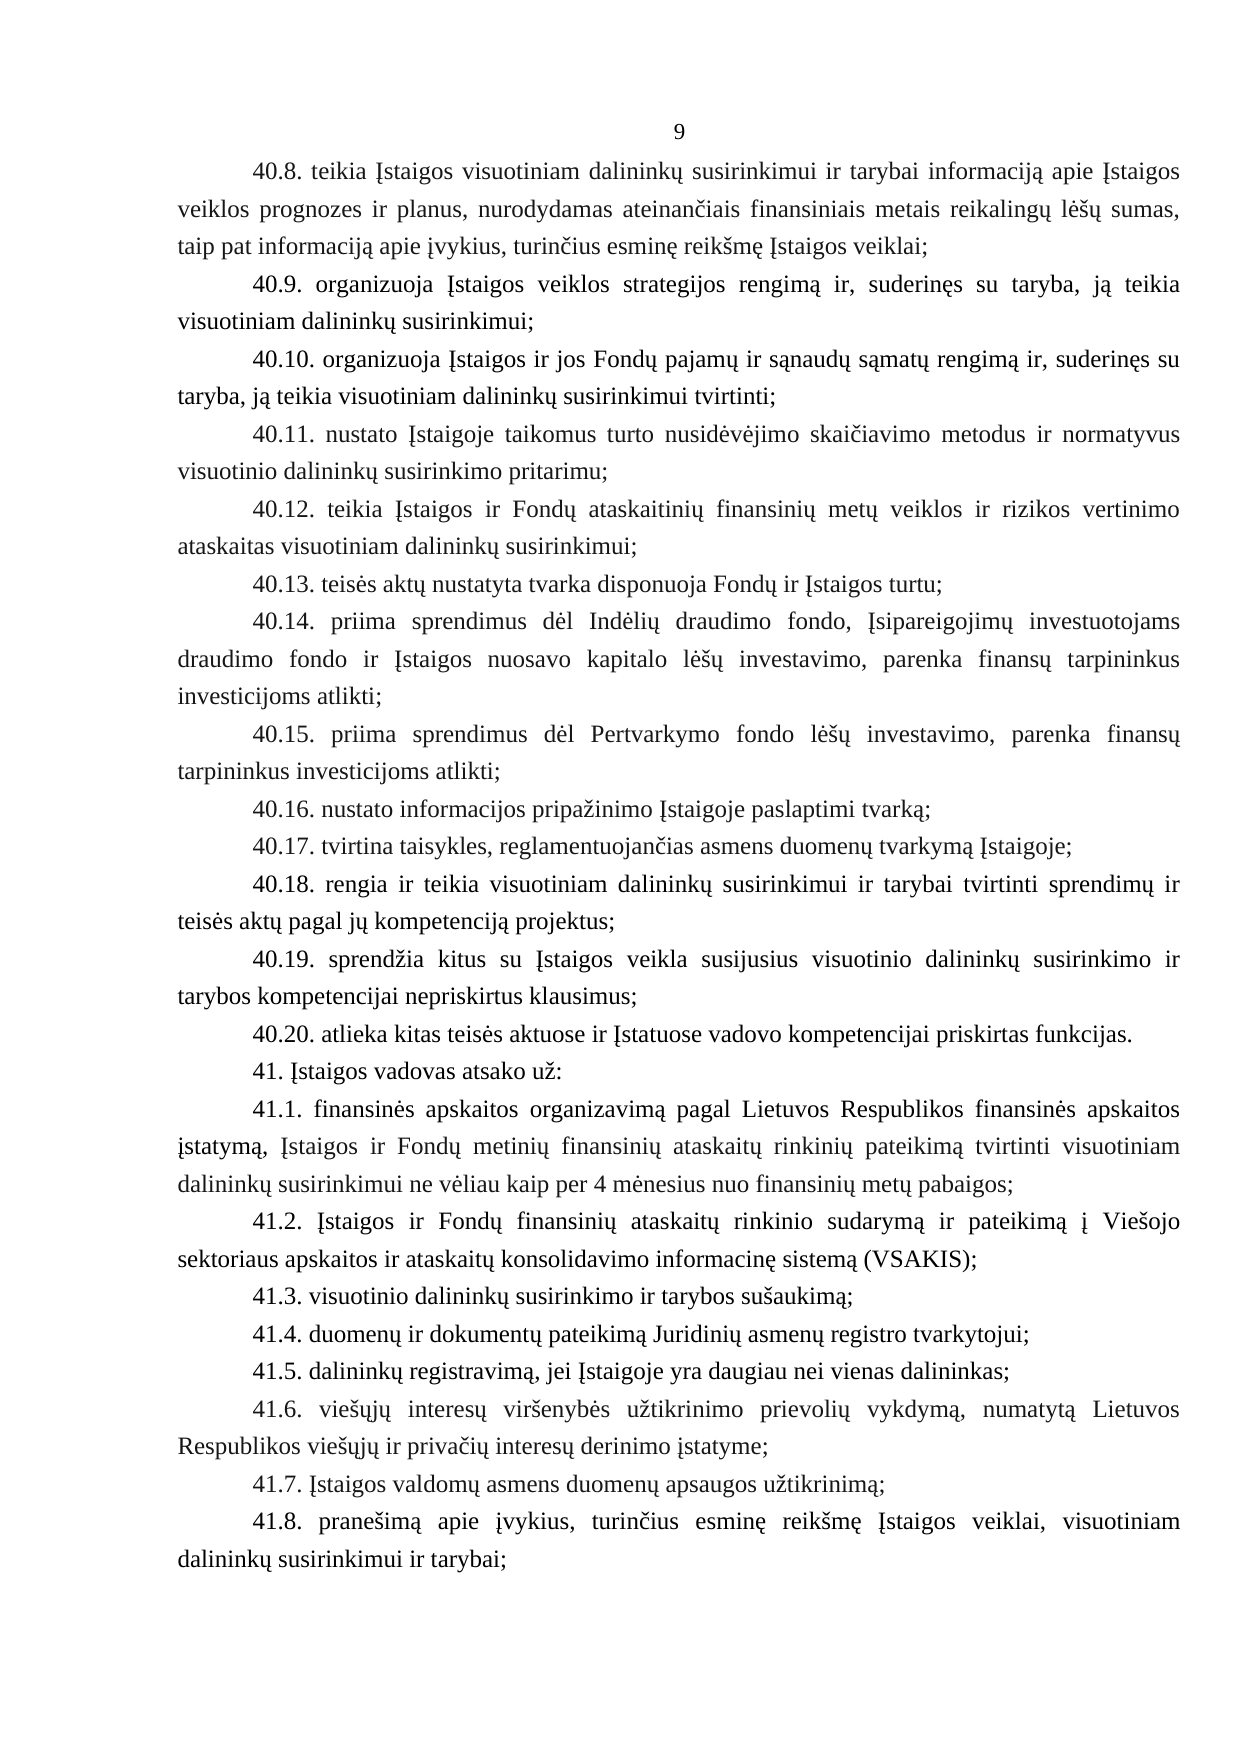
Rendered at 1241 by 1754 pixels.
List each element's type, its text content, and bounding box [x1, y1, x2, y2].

text 41. Įstaigos vadovas atsako už: [177, 1048, 1181, 1085]
text 40.19. sprendžia kitus su Įstaigos veikla susijusius visuotinio dalininkų susirinkimo ir tarybos kompetencijai nepriskirtus klausimus; [177, 935, 1181, 1010]
text 41.1. finansinės apskaitos organizavimą pagal Lietuvos Respublikos finansinės apskaitos įstatymą, Įstaigos ir Fondų metinių finansinių ataskaitų rinkinių pateikimą tvirtinti visuotiniam dalininkų susirinkimui ne vėliau kaip per 4 mėnesius nuo finansinių metų pabaigos; [177, 1085, 1181, 1198]
text 41.4. duomenų ir dokumentų pateikimą Juridinių asmenų registro tvarkytojui; [177, 1310, 1181, 1348]
text 40.20. atlieka kitas teisės aktuose ir Įstatuose vadovo kompetencijai priskirtas funkcijas. [177, 1010, 1181, 1048]
text 41.6. viešųjų interesų viršenybės užtikrinimo prievolių vykdymą, numatytą Lietuvos Respublikos viešųjų ir privačių interesų derinimo įstatyme; [177, 1385, 1181, 1460]
text 40.16. nustato informacijos pripažinimo Įstaigoje paslaptimi tvarką; [177, 785, 1181, 823]
text 40.10. organizuoja Įstaigos ir jos Fondų pajamų ir sąnaudų sąmatų rengimą ir, suderinęs su taryba, ją teikia visuotiniam dalininkų susirinkimui tvirtinti; [177, 335, 1181, 410]
text 40.15. priima sprendimus dėl Pertvarkymo fondo lėšų investavimo, parenka finansų tarpininkus investicijoms atlikti; [177, 710, 1181, 785]
text 40.12. teikia Įstaigos ir Fondų ataskaitinių finansinių metų veiklos ir rizikos vertinimo ataskaitas visuotiniam dalininkų susirinkimui; [177, 485, 1181, 560]
text 40.13. teisės aktų nustatyta tvarka disponuoja Fondų ir Įstaigos turtu; [177, 560, 1181, 598]
text 41.5. dalininkų registravimą, jei Įstaigoje yra daugiau nei vienas dalininkas; [177, 1348, 1181, 1385]
text 41.8. pranešimą apie įvykius, turinčius esminę reikšmę Įstaigos veiklai, visuotiniam dalininkų susirinkimui ir tarybai; [177, 1498, 1181, 1573]
text 40.11. nustato Įstaigoje taikomus turto nusidėvėjimo skaičiavimo metodus ir normatyvus visuotinio dalininkų susirinkimo pritarimu; [177, 410, 1181, 485]
text 40.14. priima sprendimus dėl Indėlių draudimo fondo, Įsipareigojimų investuotojams draudimo fondo ir Įstaigos nuosavo kapitalo lėšų investavimo, parenka finansų tarpininkus investicijoms atlikti; [177, 598, 1181, 710]
text 41.7. Įstaigos valdomų asmens duomenų apsaugos užtikrinimą; [177, 1460, 1181, 1498]
text 40.8. teikia Įstaigos visuotiniam dalininkų susirinkimui ir tarybai informaciją apie Įstaigos veiklos prognozes ir planus, nurodydamas ateinančiais finansiniais metais reikalingų lėšų sumas, taip pat informaciją apie įvykius, turinčius esminę reikšmę Įstaigos veiklai; [177, 148, 1181, 260]
text 41.2. Įstaigos ir Fondų finansinių ataskaitų rinkinio sudarymą ir pateikimą į Viešojo sektoriaus apskaitos ir ataskaitų konsolidavimo informacinę sistemą (VSAKIS); [177, 1198, 1181, 1273]
text 41.3. visuotinio dalininkų susirinkimo ir tarybos sušaukimą; [177, 1273, 1181, 1310]
text 40.9. organizuoja Įstaigos veiklos strategijos rengimą ir, suderinęs su taryba, ją teikia visuotiniam dalininkų susirinkimui; [177, 260, 1181, 335]
text 40.17. tvirtina taisykles, reglamentuojančias asmens duomenų tvarkymą Įstaigoje; [177, 823, 1181, 860]
text 40.18. rengia ir teikia visuotiniam dalininkų susirinkimui ir tarybai tvirtinti sprendimų ir teisės aktų pagal jų kompetenciją projektus; [177, 860, 1181, 935]
